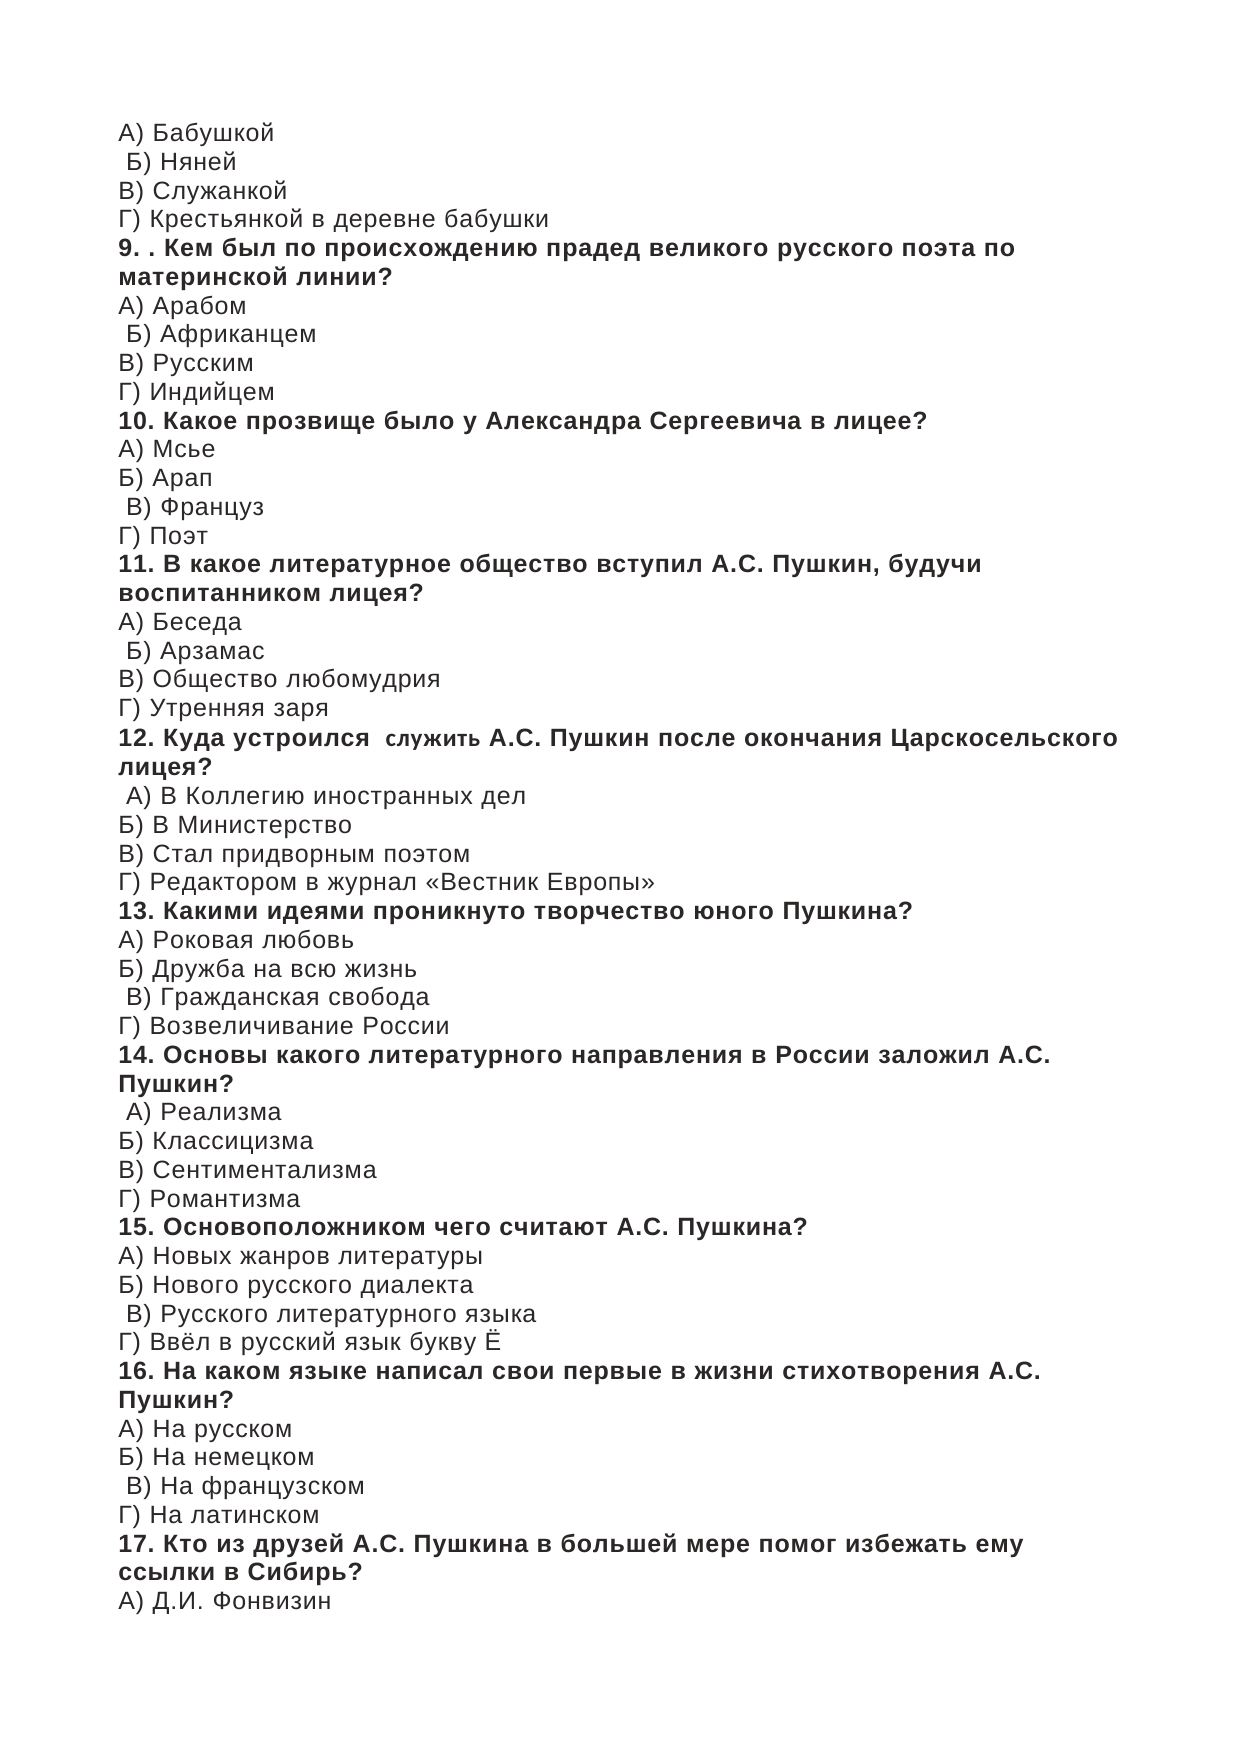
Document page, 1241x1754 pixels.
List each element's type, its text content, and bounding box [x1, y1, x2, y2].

text А) Новых жанров литературы [118, 1241, 1122, 1270]
text Б) Классицизма [118, 1126, 1122, 1155]
text А) Реализма [118, 1097, 1122, 1126]
text В) Француз [118, 492, 1122, 521]
text Г) Возвеличивание России [118, 1011, 1122, 1040]
text Б) Арзамас [118, 636, 1122, 664]
text Б) Нового русского диалекта [118, 1270, 1122, 1299]
text 17. Кто из друзей А.С. Пушкина в большей мере помог избежать ему ссылки в Сибирь? [118, 1529, 1122, 1586]
text 13. Какими идеями проникнуто творчество юного Пушкина? [118, 896, 1122, 925]
text Г) Поэт [118, 521, 1122, 549]
text В) Общество любомудрия [118, 664, 1122, 693]
text 15. Основоположником чего считают А.С. Пушкина? [118, 1212, 1122, 1241]
text В) Стал придворным поэтом [118, 839, 1122, 867]
text Г) На латинском [118, 1500, 1122, 1529]
text Г) Утренняя заря [118, 693, 1122, 722]
text В) На французском [118, 1471, 1122, 1500]
text 14. Основы какого литературного направления в России заложил А.С. Пушкин? [118, 1040, 1122, 1097]
text А) Д.И. Фонвизин [118, 1586, 1122, 1615]
text А) На русском [118, 1414, 1122, 1442]
text В) Гражданская свобода [118, 982, 1122, 1011]
text Г) Ввёл в русский язык букву Ё [118, 1327, 1122, 1356]
text 11. В какое литературное общество вступил А.С. Пушкин, будучи воспитанником лицея? [118, 549, 1122, 607]
text Б) Няней [118, 147, 1122, 176]
text 12. Куда устроился служить А.С. Пушкин после окончания Царскосельского лицея? [118, 722, 1122, 781]
text 9. . Кем был по происхождению прадед великого русского поэта по материнской линии? [118, 233, 1122, 291]
text 10. Какое прозвище было у Александра Сергеевича в лицее? [118, 406, 1122, 434]
text А) Арабом [118, 291, 1122, 319]
text В) Русского литературного языка [118, 1299, 1122, 1327]
text Б) В Министерство [118, 810, 1122, 839]
text Г) Крестьянкой в деревне бабушки [118, 204, 1122, 233]
text Б) На немецком [118, 1442, 1122, 1471]
text В) Сентиментализма [118, 1155, 1122, 1184]
text Г) Редактором в журнал «Вестник Европы» [118, 867, 1122, 896]
text А) Мсье [118, 434, 1122, 463]
text Г) Индийцем [118, 377, 1122, 406]
text А) Роковая любовь [118, 925, 1122, 954]
text А) Беседа [118, 607, 1122, 636]
text Б) Арап [118, 463, 1122, 492]
text 16. На каком языке написал свои первые в жизни стихотворения А.С. Пушкин? [118, 1356, 1122, 1414]
text Г) Романтизма [118, 1184, 1122, 1212]
text Б) Африканцем [118, 319, 1122, 348]
text А) Бабушкой [118, 118, 1122, 147]
text А) В Коллегию иностранных дел [118, 781, 1122, 810]
text В) Служанкой [118, 176, 1122, 204]
text Б) Дружба на всю жизнь [118, 954, 1122, 982]
text В) Русским [118, 348, 1122, 377]
